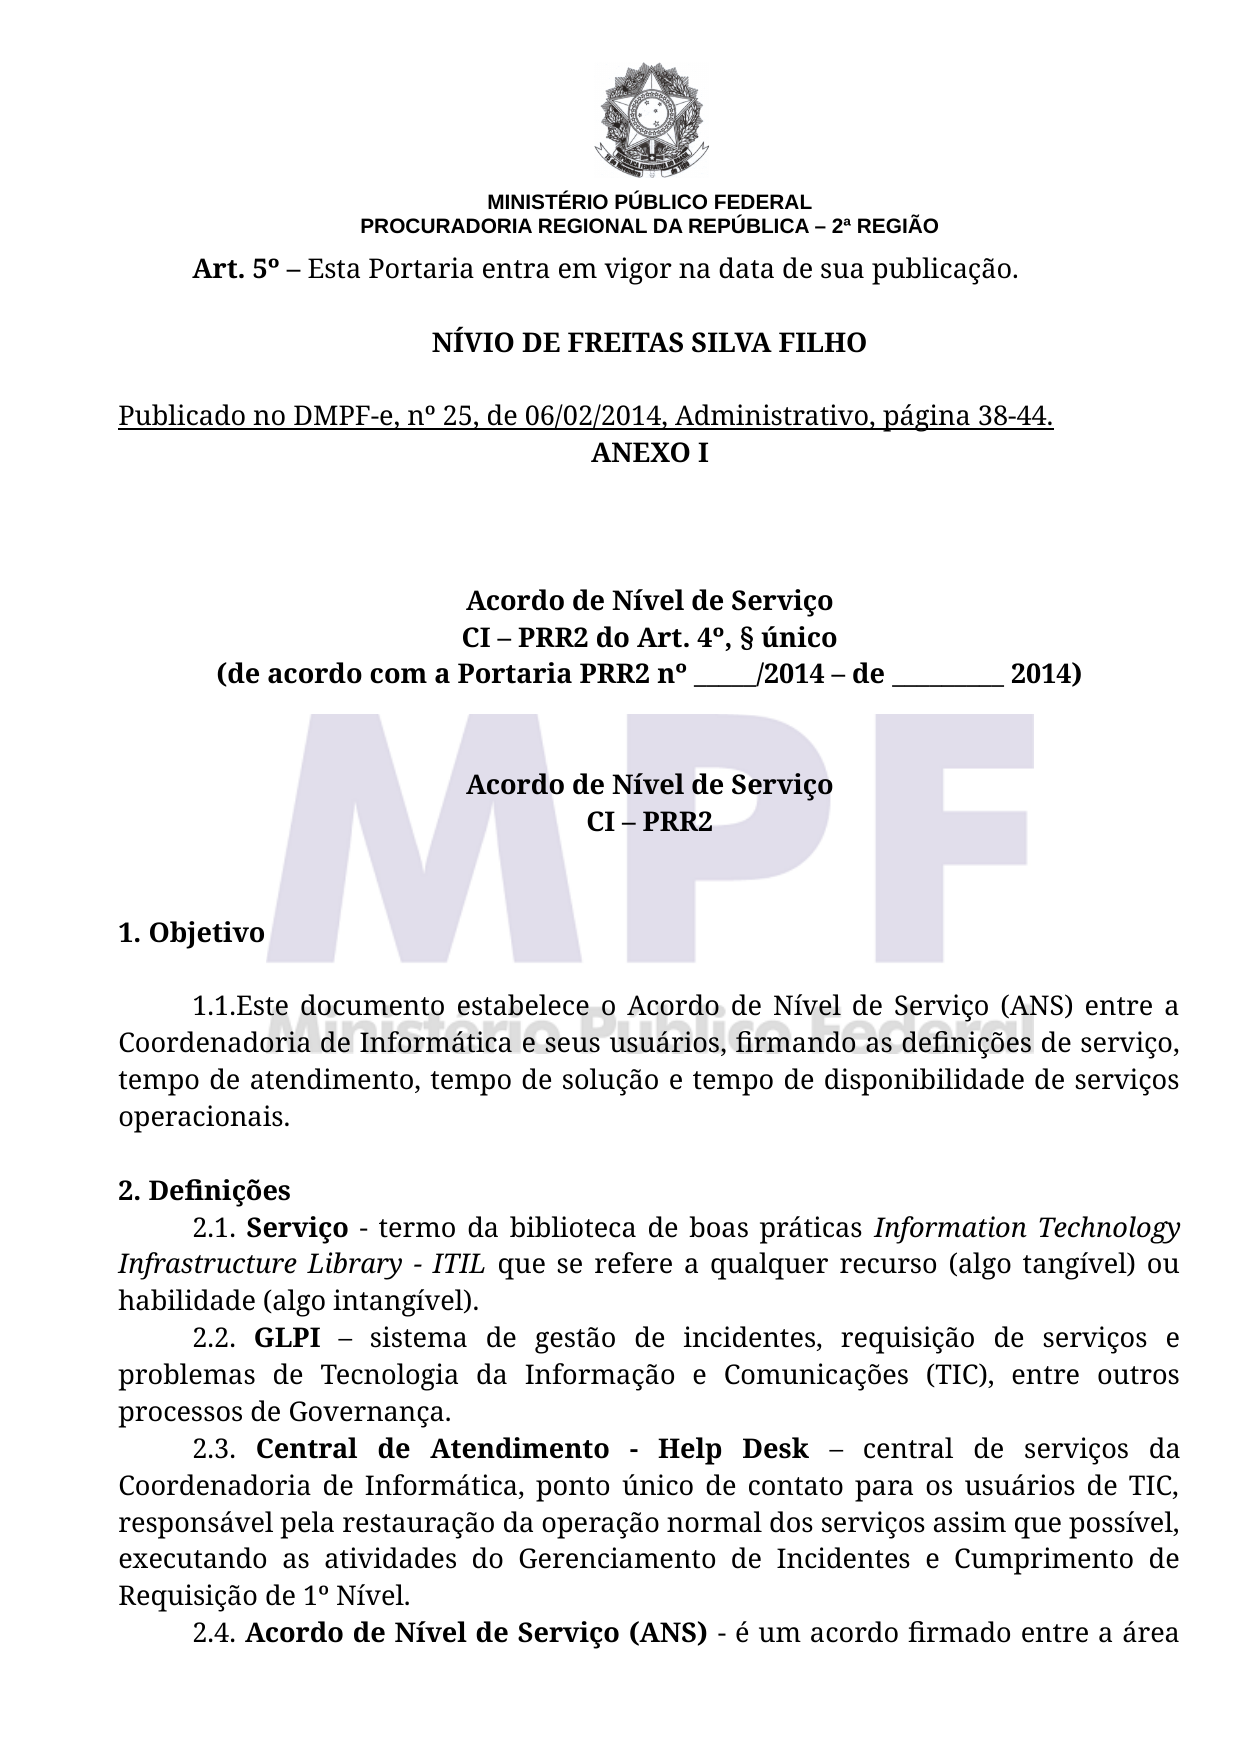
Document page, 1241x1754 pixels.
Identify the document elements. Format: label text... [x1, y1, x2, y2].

text NÍVIO DE FREITAS SILVA FILHO [118, 323, 1181, 360]
picture [266, 839, 1034, 913]
picture [266, 950, 1034, 987]
text (de acordo com a Portaria PRR2 nº _____/2014 – de _________ 2014) [118, 655, 1181, 692]
text 2.1. Serviço - termo da biblioteca de boas práticas Information Technology Infrastructure Library - ITIL que se refere a qualquer recurso (algo tangível) ou habilidade (algo intangível). [118, 1208, 1181, 1319]
text CI – PRR2 do Art. 4º, § único [118, 618, 1181, 655]
picture [594, 62, 710, 178]
text Publicado no DMPF-e, nº 25, de 06/02/2014, Administrativo, página 38-44. [118, 397, 1181, 434]
text 2.3. Central de Atendimento - Help Desk – central de serviços da Coordenadoria de Informática, ponto único de contato para os usuários de TIC, responsável pela restauração da operação normal dos serviços assim que possível, executando as atividades do Gerenciamento de Incidentes e Cumprimento de Requisição de 1º Nível. [118, 1429, 1181, 1614]
text ANEXO I [118, 434, 1181, 471]
text 2. Definições [118, 1171, 1181, 1208]
text 2.4. Acordo de Nível de Serviço (ANS) - é um acordo firmado entre a área [118, 1614, 1181, 1651]
picture [266, 714, 1034, 766]
text Acordo de Nível de Serviço [118, 581, 1181, 618]
text Art. 5º – Esta Portaria entra em vigor na data de sua publicação. [118, 249, 1181, 286]
text 1.1.Este documento estabelece o Acordo de Nível de Serviço (ANS) entre a Coordenadoria de Informática e seus usuários, firmando as definições de serviço, tempo de atendimento, tempo de solução e tempo de disponibilidade de serviços operacionais. [118, 987, 1181, 1134]
text 2.2. GLPI – sistema de gestão de incidentes, requisição de serviços e problemas de Tecnologia da Informação e Comunicações (TIC), entre outros processos de Governança. [118, 1319, 1181, 1429]
text 1. Objetivo [118, 913, 1181, 950]
text CI – PRR2 [118, 802, 1181, 839]
text Acordo de Nível de Serviço [118, 766, 1181, 802]
